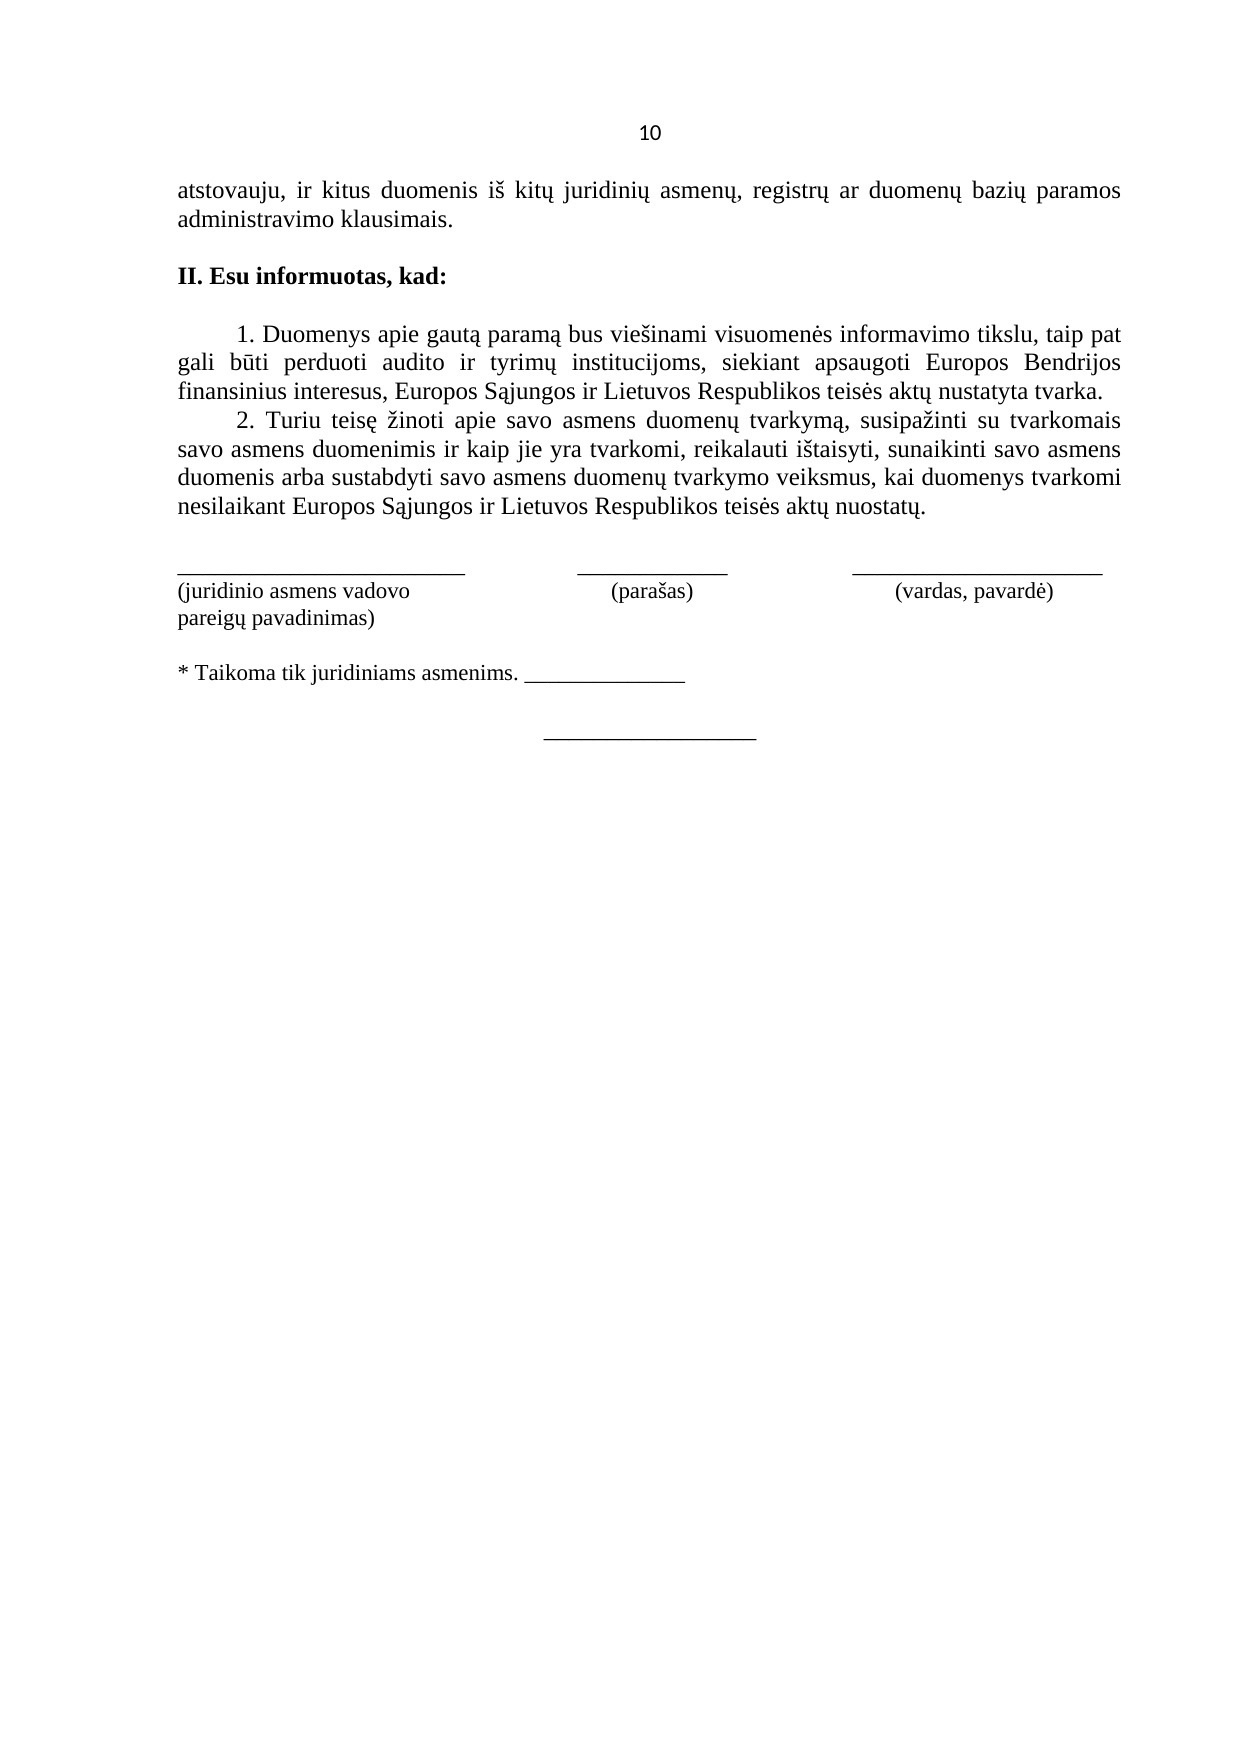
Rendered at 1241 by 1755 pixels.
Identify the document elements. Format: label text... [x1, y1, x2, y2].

text II. Esu informuotas, kad: [177, 261, 1122, 290]
text atstovauju, ir kitus duomenis iš kitų juridinių asmenų, registrų ar duomenų bazių paramos administravimo klausimais. [177, 175, 1122, 232]
text _______________________ ____________ ____________________ [177, 549, 1122, 577]
text * Taikoma tik juridiniams asmenims. ______________ [177, 659, 1122, 685]
text 1. Duomenys apie gautą paramą bus viešinami visuomenės informavimo tikslu, taip pat gali būti perduoti audito ir tyrimų institucijoms, siekiant apsaugoti Europos Bendrijos finansinius interesus, Europos Sąjungos ir Lietuvos Respublikos teisės aktų nustatyta tvarka. [177, 319, 1122, 405]
text pareigų pavadinimas) [177, 604, 1122, 630]
text 2. Turiu teisę žinoti apie savo asmens duomenų tvarkymą, susipažinti su tvarkomais savo asmens duomenimis ir kaip jie yra tvarkomi, reikalauti ištaisyti, sunaikinti savo asmens duomenis arba sustabdyti savo asmens duomenų tvarkymo veiksmus, kai duomenys tvarkomi nesilaikant Europos Sąjungos ir Lietuvos Respublikos teisės aktų nuostatų. [177, 405, 1122, 520]
text (juridinio asmens vadovo (parašas) (vardas, pavardė) [177, 577, 1122, 604]
text _________________ [177, 714, 1122, 743]
